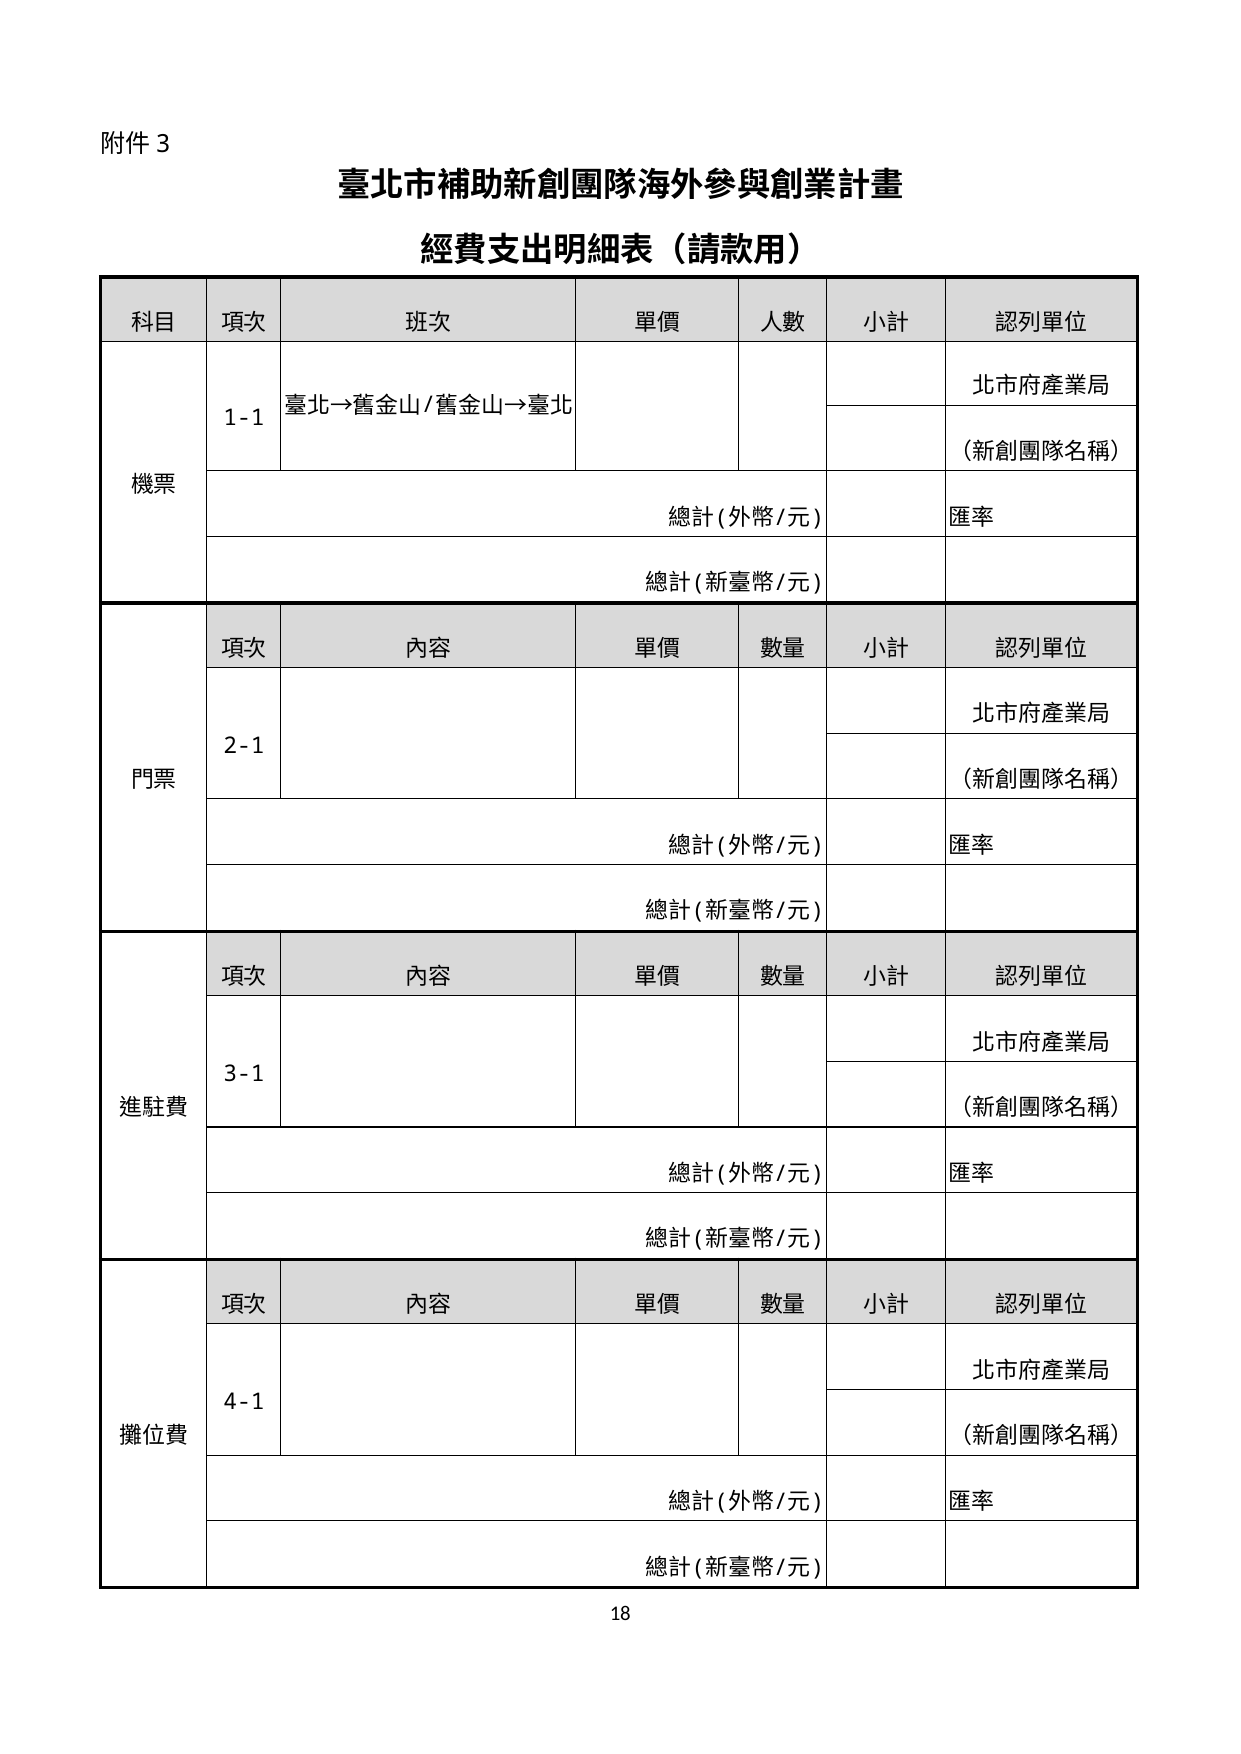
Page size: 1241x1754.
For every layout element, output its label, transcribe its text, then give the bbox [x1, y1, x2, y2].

table_cell [576, 996, 738, 1126]
table_header 人數 [739, 279, 826, 341]
table_cell 數量 [739, 1261, 826, 1323]
table_cell 北市府產業局 [946, 996, 1136, 1061]
table_cell 4-1 [207, 1324, 280, 1454]
table_cell 匯率 [946, 799, 1136, 864]
table_cell 認列單位 [946, 605, 1136, 667]
table_cell （新創團隊名稱） [946, 1062, 1136, 1126]
table_cell [739, 996, 826, 1126]
table_cell 內容 [281, 933, 575, 995]
table_cell （新創團隊名稱） [946, 734, 1136, 798]
table_cell 北市府產業局 [946, 342, 1136, 404]
text 經費支出明細表（請款用） [100, 205, 1140, 268]
table_cell [827, 734, 945, 798]
table_cell 項次 [207, 605, 280, 667]
table_cell [946, 537, 1136, 601]
table_cell [281, 1324, 575, 1454]
table_cell [827, 342, 945, 404]
table_cell [827, 1324, 945, 1389]
table_cell [739, 1324, 826, 1454]
table_cell [739, 668, 826, 798]
table_cell 機票 [102, 342, 206, 601]
table_cell [827, 1193, 945, 1258]
table_cell 臺北→舊金山/舊金山→臺北 [281, 342, 575, 470]
table_cell [739, 342, 826, 470]
table_cell [827, 799, 945, 864]
table_cell 匯率 [946, 1456, 1136, 1520]
table_header 科目 [102, 279, 206, 341]
table_cell （新創團隊名稱） [946, 1390, 1136, 1454]
table_cell [827, 865, 945, 929]
text 臺北市補助新創團隊海外參與創業計畫 [100, 159, 1140, 205]
table_cell 總計(新臺幣/元) [207, 865, 826, 929]
table_cell 匯率 [946, 471, 1136, 536]
table_cell [827, 1456, 945, 1520]
table_cell [827, 668, 945, 733]
table_cell 單價 [576, 605, 738, 667]
table_cell [827, 996, 945, 1061]
table_cell [281, 996, 575, 1126]
table_cell [576, 668, 738, 798]
table_cell 門票 [102, 605, 206, 929]
table_cell 2-1 [207, 668, 280, 798]
table_cell 內容 [281, 605, 575, 667]
table_header 單價 [576, 279, 738, 341]
table_cell 攤位費 [102, 1261, 206, 1586]
table_cell [281, 668, 575, 798]
subtitle 附件3 [100, 123, 1140, 159]
table_header 認列單位 [946, 279, 1136, 341]
table_cell 項次 [207, 933, 280, 995]
table_cell （新創團隊名稱） [946, 406, 1136, 470]
table_cell 北市府產業局 [946, 1324, 1136, 1389]
table_cell 數量 [739, 933, 826, 995]
table_cell 總計(外幣/元) [207, 1128, 826, 1192]
table_cell 認列單位 [946, 1261, 1136, 1323]
table_cell [946, 865, 1136, 929]
table_cell 小計 [827, 605, 945, 667]
table_cell [576, 342, 738, 470]
table_cell [946, 1521, 1136, 1586]
table_cell 數量 [739, 605, 826, 667]
table_cell 北市府產業局 [946, 668, 1136, 733]
table_header 班次 [281, 279, 575, 341]
table_cell 總計(外幣/元) [207, 471, 826, 536]
table_cell 進駐費 [102, 933, 206, 1258]
table_cell 小計 [827, 1261, 945, 1323]
table_cell [827, 1128, 945, 1192]
table_cell [827, 406, 945, 470]
table_header 小計 [827, 279, 945, 341]
table_cell [946, 1193, 1136, 1258]
table_header 項次 [207, 279, 280, 341]
table_cell 總計(外幣/元) [207, 799, 826, 864]
table_cell 項次 [207, 1261, 280, 1323]
table_cell 小計 [827, 933, 945, 995]
table_cell [827, 1521, 945, 1586]
table_cell 內容 [281, 1261, 575, 1323]
table_cell [576, 1324, 738, 1454]
table_cell 單價 [576, 1261, 738, 1323]
table_cell 認列單位 [946, 933, 1136, 995]
table_cell [827, 537, 945, 601]
table_cell 1-1 [207, 342, 280, 470]
table_cell 總計(新臺幣/元) [207, 537, 826, 601]
table_cell 總計(新臺幣/元) [207, 1193, 826, 1258]
table_cell 單價 [576, 933, 738, 995]
table_cell 總計(新臺幣/元) [207, 1521, 826, 1586]
table_cell [827, 471, 945, 536]
table_cell [827, 1062, 945, 1126]
table_cell 匯率 [946, 1128, 1136, 1192]
table_cell 3-1 [207, 996, 280, 1126]
table_cell 總計(外幣/元) [207, 1456, 826, 1520]
table_cell [827, 1390, 945, 1454]
